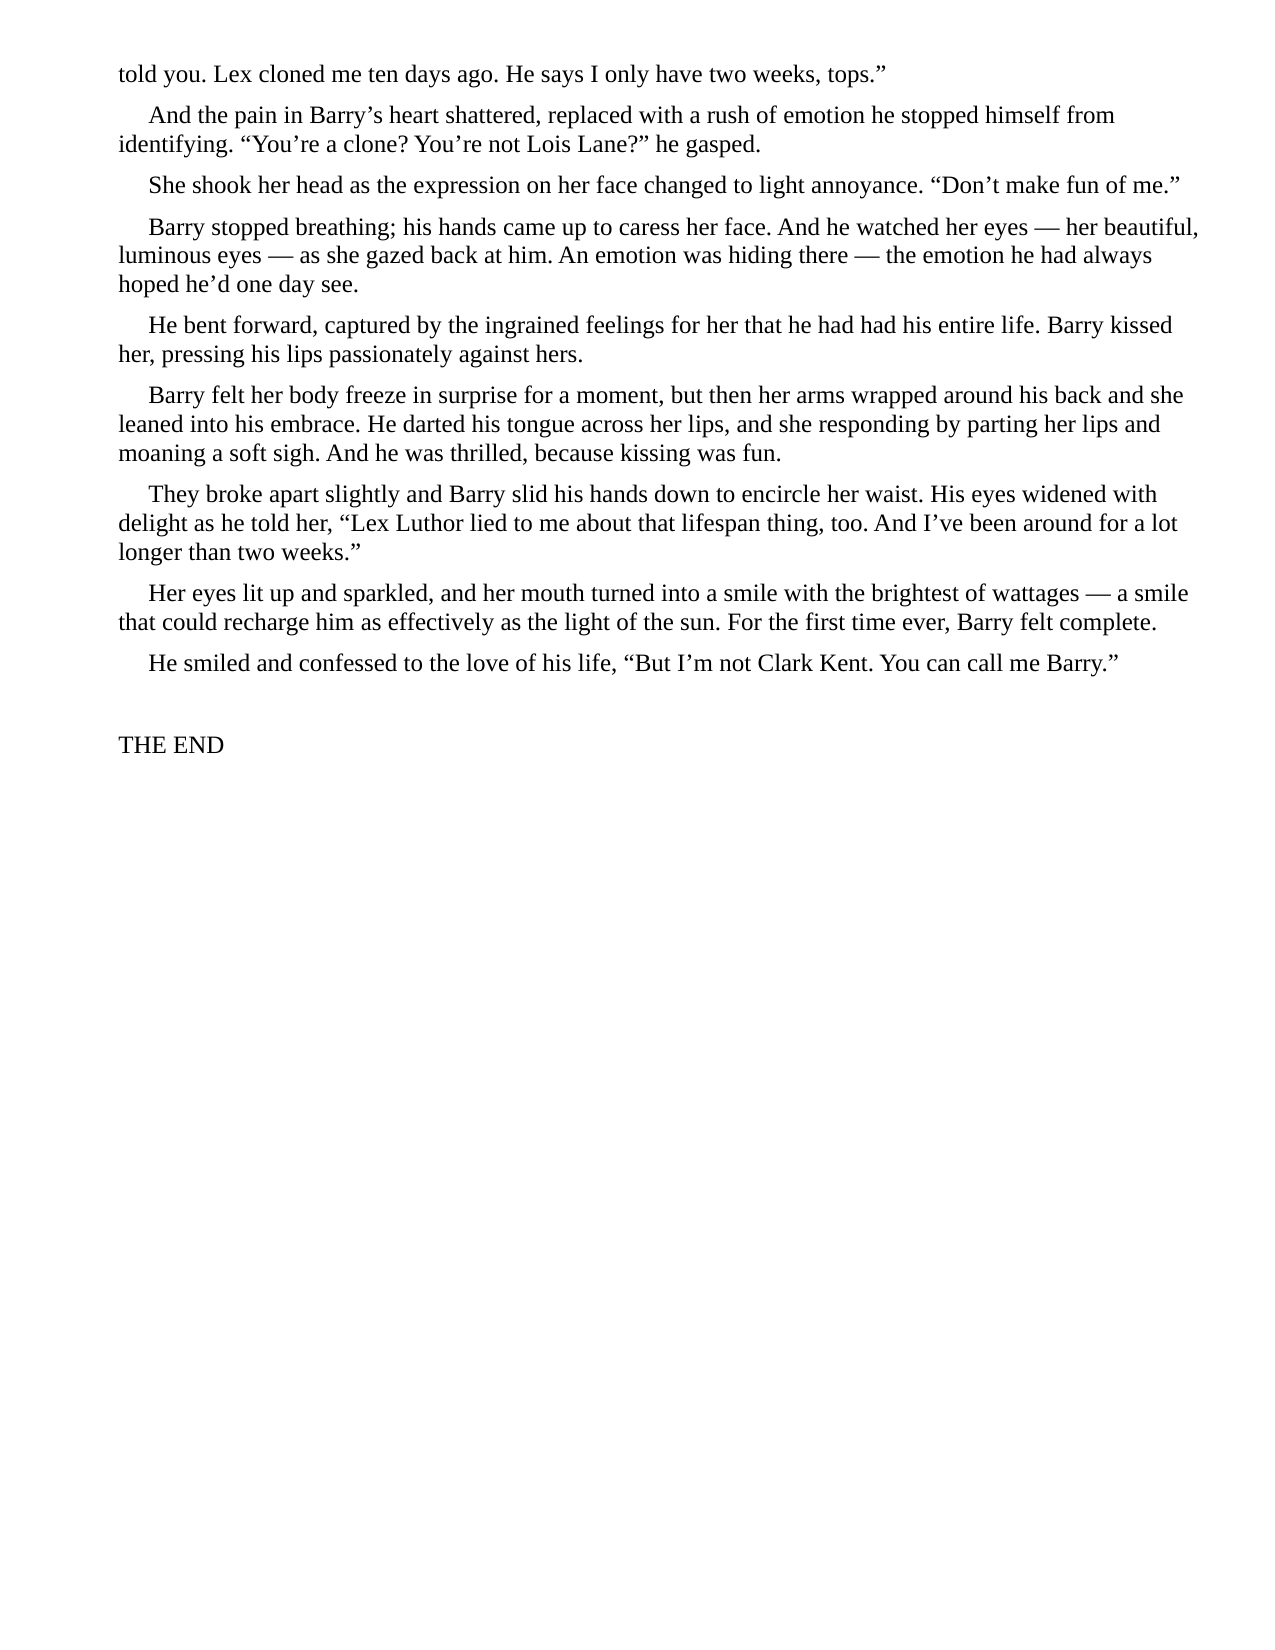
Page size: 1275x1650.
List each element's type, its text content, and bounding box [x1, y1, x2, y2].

text told you. Lex cloned me ten days ago. He says I only have two weeks, tops.” [118, 59, 1216, 88]
text Her eyes lit up and sparkled, and her mouth turned into a smile with the brightest of wattages — a smile that could recharge him as effectively as the light of the sun. For the first time ever, Barry felt complete. [118, 578, 1216, 635]
text They broke apart slightly and Barry slid his hands down to encircle her waist. His eyes widened with delight as he told her, “Lex Luthor lied to me about that lifespan thing, too. And I’ve been around for a lot longer than two weeks.” [118, 479, 1216, 565]
text Barry felt her body freeze in surprise for a moment, but then her arms wrapped around his back and she leaned into his embrace. He darted his tongue across her lips, and she responding by parting her lips and moaning a soft sigh. And he was thrilled, because kissing was fun. [118, 380, 1216, 467]
text She shook her head as the expression on her face changed to light annoyance. “Don’t make fun of me.” [118, 170, 1216, 199]
text He smiled and confessed to the love of his life, “But I’m not Clark Kent. You can call me Barry.” [118, 648, 1216, 677]
text He bent forward, captured by the ingrained feelings for her that he had had his entire life. Barry kissed her, pressing his lips passionately against hers. [118, 310, 1216, 368]
text Barry stopped breathing; his hands came up to caress her face. And he watched her eyes — her beautiful, luminous eyes — as she gazed back at him. An emotion was hiding there — the emotion he had always hoped he’d one day see. [118, 212, 1216, 298]
text And the pain in Barry’s heart shattered, replaced with a rush of emotion he stopped himself from identifying. “You’re a clone? You’re not Lois Lane?” he gasped. [118, 100, 1216, 158]
text THE END [118, 730, 1216, 759]
